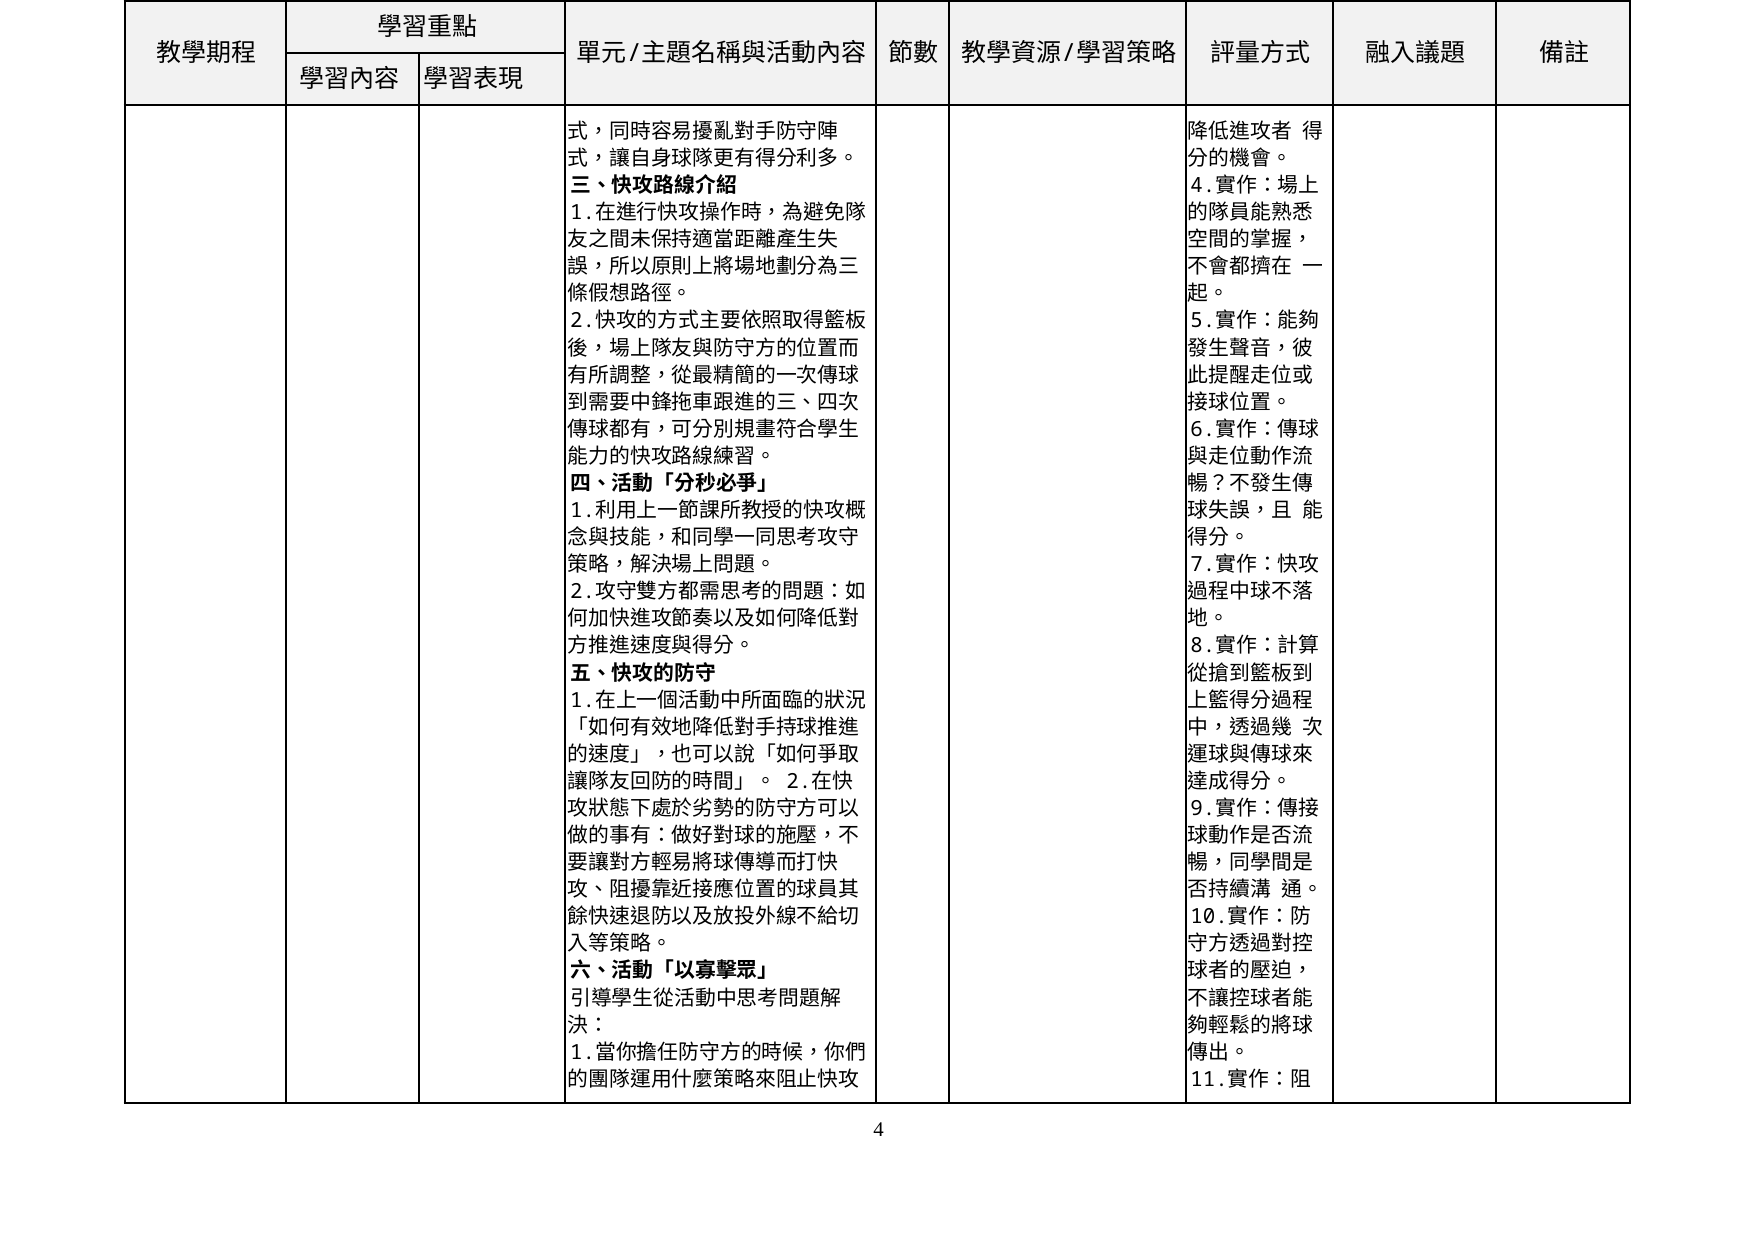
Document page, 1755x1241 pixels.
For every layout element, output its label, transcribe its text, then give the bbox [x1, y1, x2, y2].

table_cell [287, 106, 418, 1102]
table_cell [126, 106, 285, 1102]
table_header 備註 [1497, 2, 1629, 104]
table_cell [420, 106, 564, 1102]
table_cell 降低進攻者 得分的機會。 4.實作：場上的隊員能熟悉空間的掌握，不會都擠在 一起。 5.實作：能夠發生聲音，彼此提醒走位或接球位置。 6.實作：傳球與走位動作流暢？不發生傳球失誤，且 能得分。 7.實作：快攻過程中球不落地。 8.實作：計算從搶到籃板到上籃得分過程中，透過幾 次運球與傳球來達成得分。 9.實作：傳接球動作是否流暢，同學間是否持續溝 通。 10.實作：防守方透過對控球者的壓迫，不讓控球者能 夠輕鬆的將球傳出。 11.實作：阻 [1187, 106, 1332, 1102]
table_cell [950, 106, 1185, 1102]
table_header 單元/主題名稱與活動內容 [566, 2, 875, 104]
table_cell [877, 106, 948, 1102]
table_cell [1497, 106, 1629, 1102]
table_cell 式，同時容易擾亂對手防守陣式，讓自身球隊更有得分利多。 三、快攻路線介紹 1.在進行快攻操作時，為避免隊友之間未保持適當距離產生失誤，所以原則上將場地劃分為三條假想路徑。 2.快攻的方式主要依照取得籃板後，場上隊友與防守方的位置而有所調整，從最精簡的一次傳球到需要中鋒拖車跟進的三、四次傳球都有，可分別規畫符合學生能力的快攻路線練習。 四、活動「分秒必爭」 1.利用上一節課所教授的快攻概念與技能，和同學一同思考攻守策略，解決場上問題。 2.攻守雙方都需思考的問題：如何加快進攻節奏以及如何降低對方推進速度與得分。 五、快攻的防守 1.在上一個活動中所面臨的狀況「如何有效地降低對手持球推進的速度」，也可以說「如何爭取讓隊友回防的時間」。 2.在快攻狀態下處於劣勢的防守方可以做的事有：做好對球的施壓，不要讓對方輕易將球傳導而打快攻、阻擾靠近接應位置的球員其餘快速退防以及放投外線不給切入等策略。 六、活動「以寡擊眾」 引導學生從活動中思考問題解決： 1.當你擔任防守方的時候，你們的團隊運用什麼策略來阻止快攻 [566, 106, 875, 1102]
table_header 融入議題 [1334, 2, 1495, 104]
table_cell [1334, 106, 1495, 1102]
table_header 學習重點 [287, 2, 564, 52]
table_header 節數 [877, 2, 948, 104]
table_header 教學資源/學習策略 [950, 2, 1185, 104]
table_cell 學習表現 [420, 54, 564, 104]
table_header 教學期程 [126, 2, 285, 104]
table_header 評量方式 [1187, 2, 1332, 104]
table_cell 學習內容 [287, 54, 418, 104]
